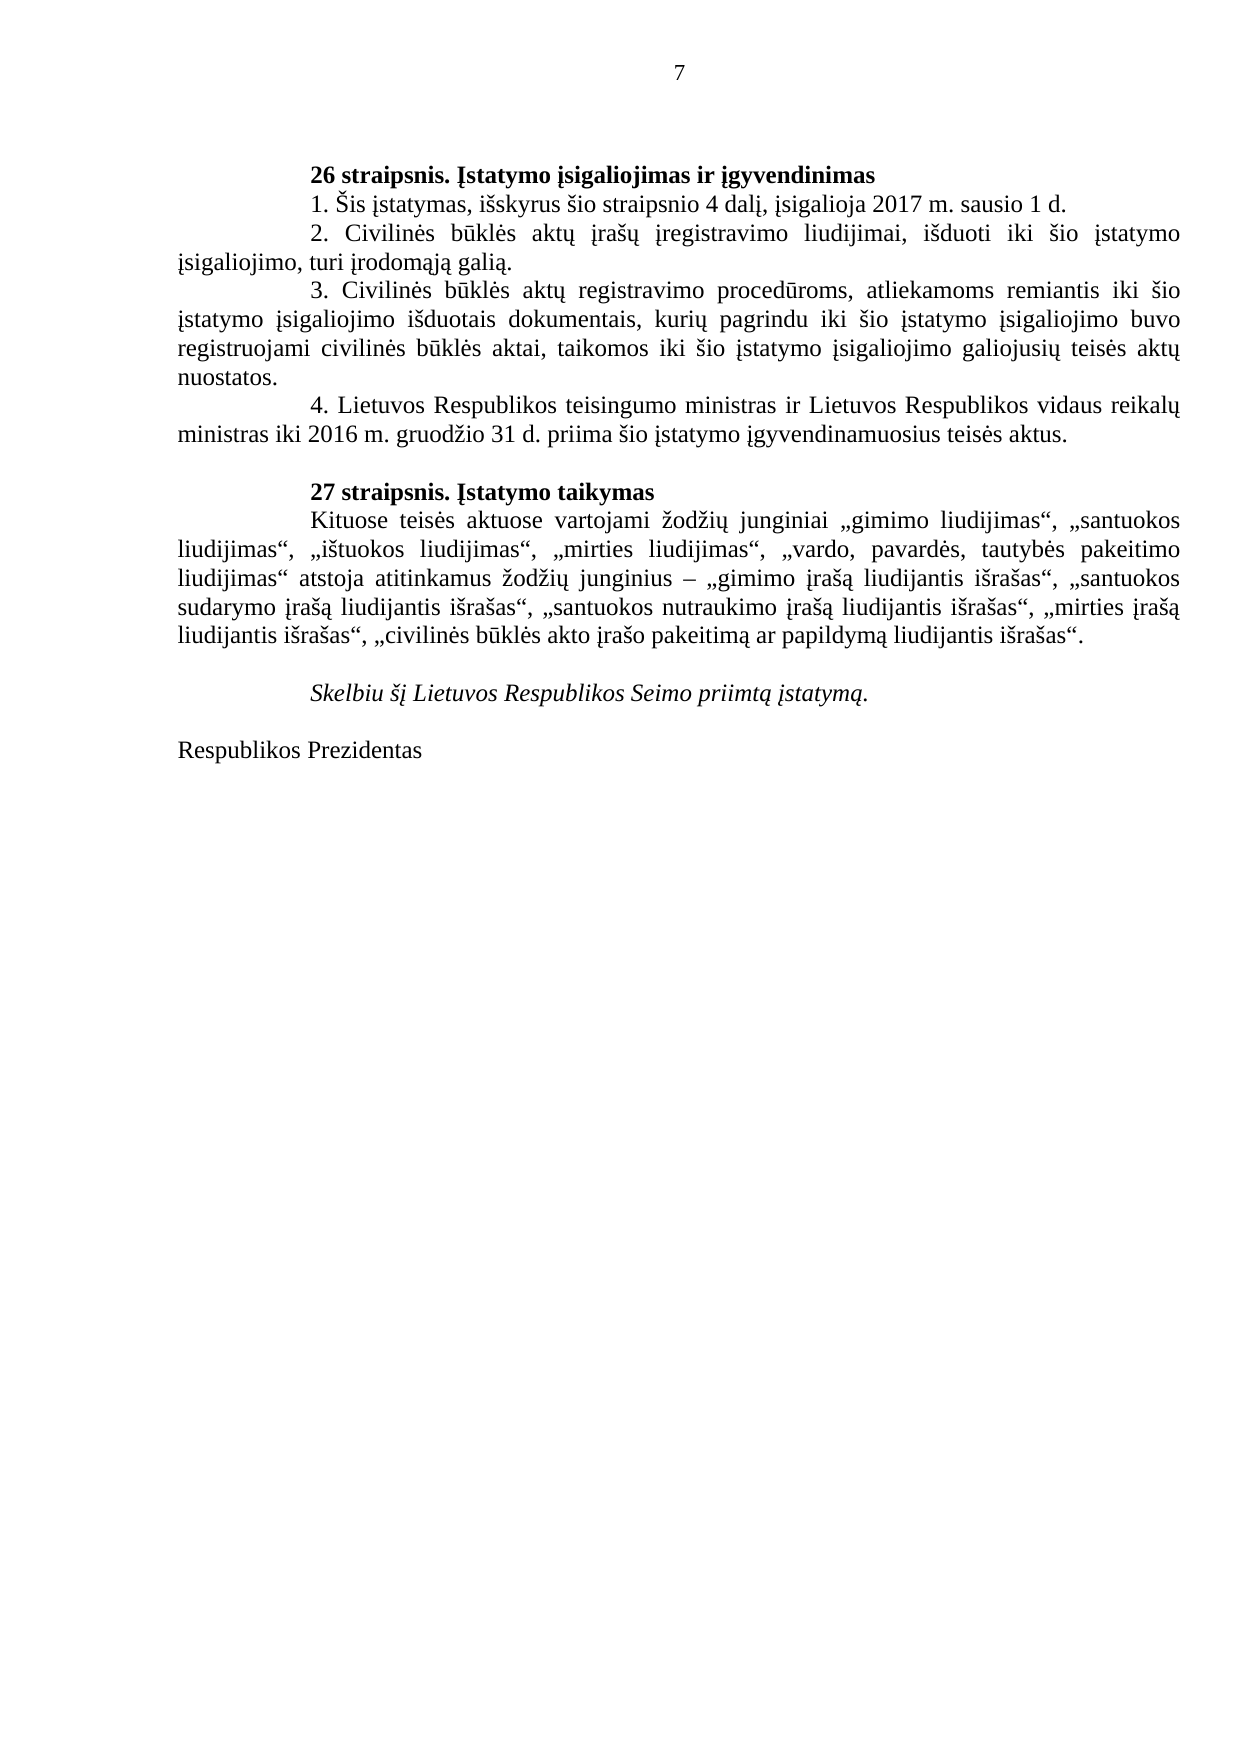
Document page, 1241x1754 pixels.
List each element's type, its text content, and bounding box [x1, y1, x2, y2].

text 27 straipsnis. Įstatymo taikymas [177, 477, 1181, 506]
text Kituose teisės aktuose vartojami žodžių junginiai „gimimo liudijimas“, „santuokos liudijimas“, „ištuokos liudijimas“, „mirties liudijimas“, „vardo, pavardės, tautybės pakeitimo liudijimas“ atstoja atitinkamus žodžių junginius – „gimimo įrašą liudijantis išrašas“, „santuokos sudarymo įrašą liudijantis išrašas“, „santuokos nutraukimo įrašą liudijantis išrašas“, „mirties įrašą liudijantis išrašas“, „civilinės būklės akto įrašo pakeitimą ar papildymą liudijantis išrašas“. [177, 506, 1181, 649]
text 2. Civilinės būklės aktų įrašų įregistravimo liudijimai, išduoti iki šio įstatymo įsigaliojimo, turi įrodomąją galią. [177, 218, 1181, 276]
text 4. Lietuvos Respublikos teisingumo ministras ir Lietuvos Respublikos vidaus reikalų ministras iki 2016 m. gruodžio 31 d. priima šio įstatymo įgyvendinamuosius teisės aktus. [177, 391, 1181, 448]
text 3. Civilinės būklės aktų registravimo procedūroms, atliekamoms remiantis iki šio įstatymo įsigaliojimo išduotais dokumentais, kurių pagrindu iki šio įstatymo įsigaliojimo buvo registruojami civilinės būklės aktai, taikomos iki šio įstatymo įsigaliojimo galiojusių teisės aktų nuostatos. [177, 276, 1181, 391]
text 26 straipsnis. Įstatymo įsigaliojimas ir įgyvendinimas [177, 161, 1181, 189]
text 1. Šis įstatymas, išskyrus šio straipsnio 4 dalį, įsigalioja 2017 m. sausio 1 d. [177, 189, 1181, 218]
text Skelbiu šį Lietuvos Respublikos Seimo priimtą įstatymą. [177, 678, 1181, 707]
text Respublikos Prezidentas [177, 736, 1181, 764]
